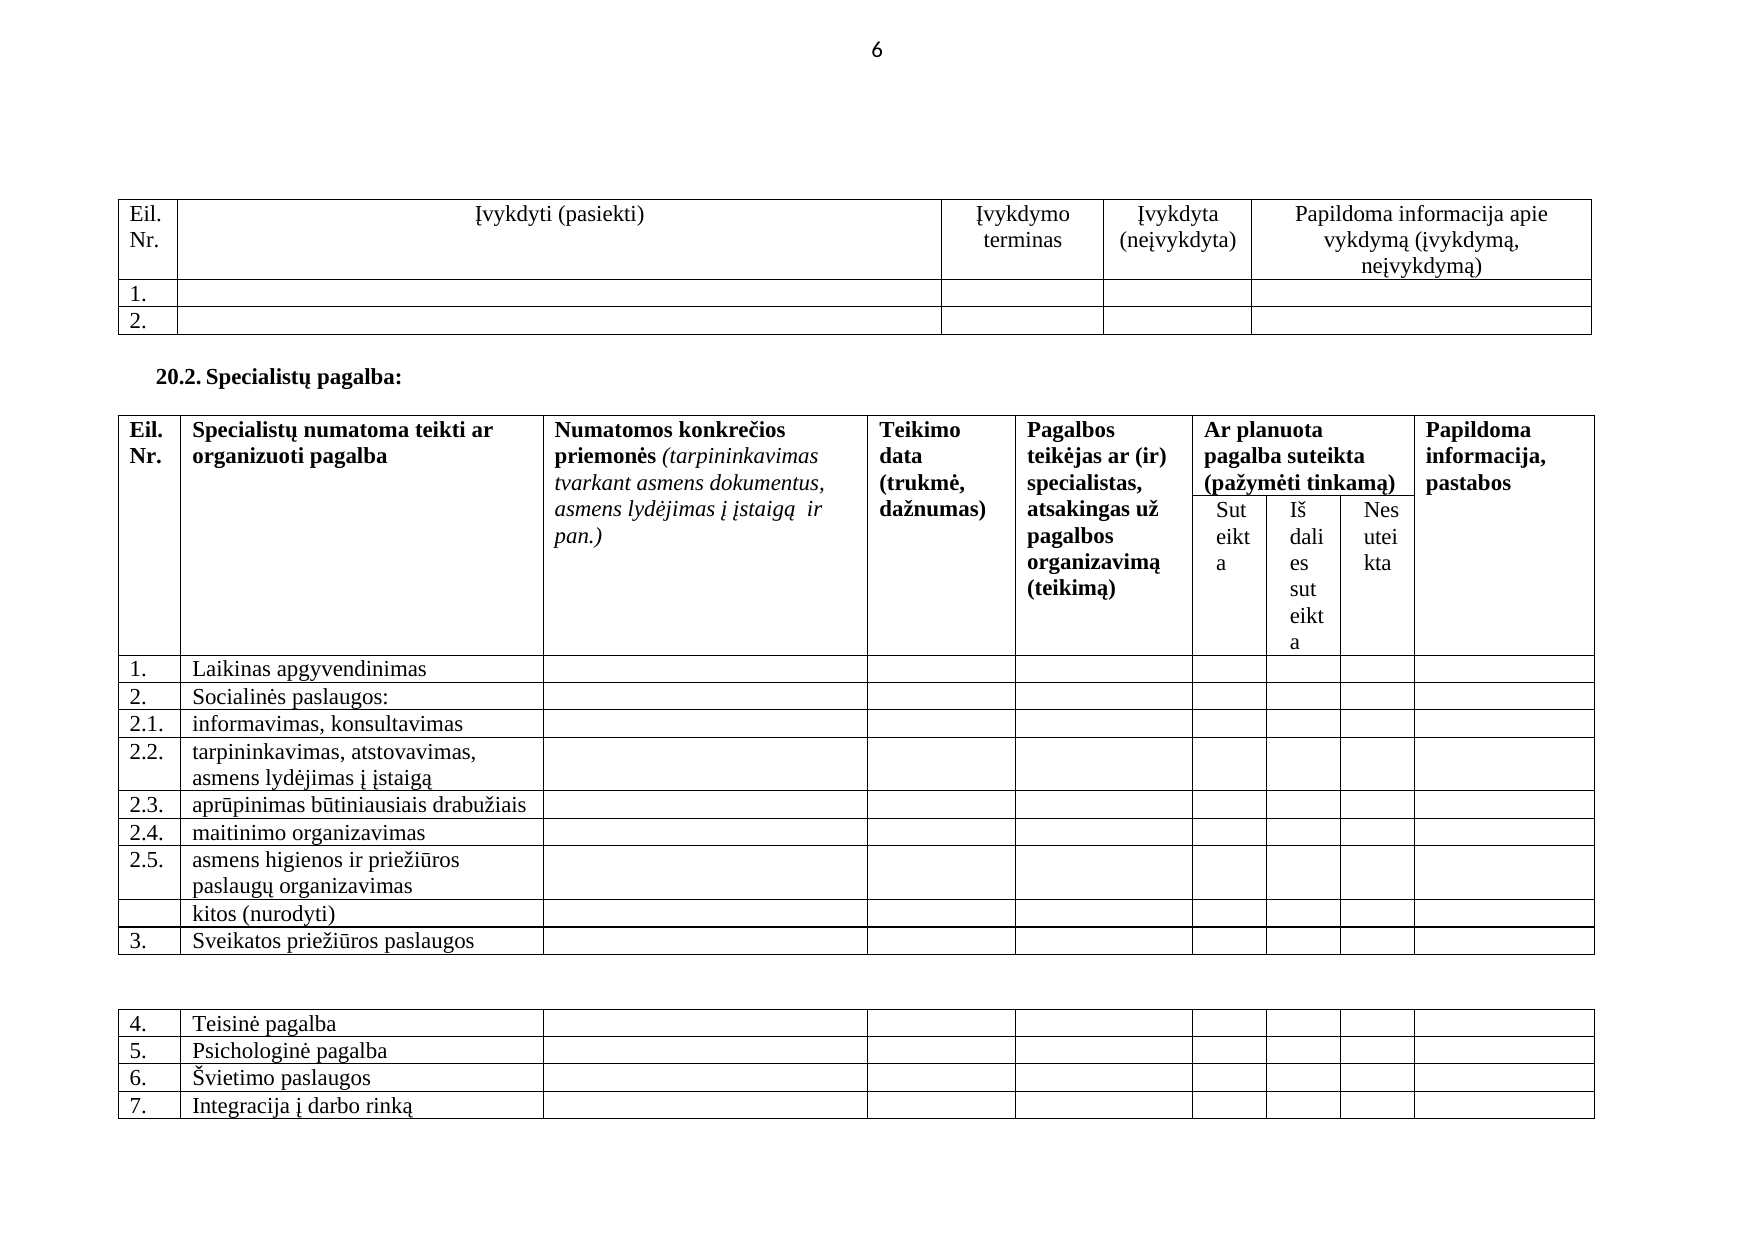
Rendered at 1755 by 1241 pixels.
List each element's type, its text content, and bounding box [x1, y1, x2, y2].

table_cell [1016, 1064, 1192, 1091]
table_cell [1415, 846, 1594, 899]
table_header Teisinė pagalba [181, 1010, 543, 1036]
table_cell [1267, 1092, 1340, 1118]
table_cell [1267, 1064, 1340, 1091]
table_header 4. [119, 1010, 180, 1036]
table_cell [868, 1064, 1015, 1091]
table_cell [1415, 683, 1594, 709]
table_cell [1267, 656, 1340, 682]
table_cell [1415, 1092, 1594, 1118]
table_cell [1193, 683, 1266, 709]
table_cell [1415, 791, 1594, 818]
table_header Papildoma informacija, pastabos [1415, 416, 1594, 654]
table_cell [1341, 710, 1414, 737]
table_cell [1341, 1064, 1414, 1091]
table_cell 2.3. [119, 791, 180, 818]
table_cell [1016, 791, 1192, 818]
table_header Eil. Nr. [119, 416, 180, 654]
table_cell [1267, 900, 1340, 926]
table_cell [178, 280, 941, 306]
table_cell [1341, 1092, 1414, 1118]
table_cell kitos (nurodyti) [181, 900, 543, 926]
table_cell Iš dalies suteikta [1267, 496, 1340, 654]
table_cell [544, 1037, 867, 1063]
table_header Pagalbos teikėjas ar (ir) specialistas, atsakingas už pagalbos organizavimą (teikimą) [1016, 416, 1192, 654]
table_cell [1016, 656, 1192, 682]
table_header [1267, 1010, 1340, 1036]
table_cell 5. [119, 1037, 180, 1063]
table_cell [544, 1064, 867, 1091]
table_cell [1341, 900, 1414, 926]
table_cell [1193, 791, 1266, 818]
table_cell [1016, 738, 1192, 790]
table_cell [1193, 1092, 1266, 1118]
table_header [868, 1010, 1015, 1036]
table_cell [1341, 683, 1414, 709]
table_cell [544, 900, 867, 926]
table_cell [1415, 656, 1594, 682]
table_cell [868, 1037, 1015, 1063]
table_cell [1016, 928, 1192, 954]
table_cell [1193, 900, 1266, 926]
table_cell [1415, 928, 1594, 954]
table_cell [1267, 819, 1340, 845]
table_cell [1341, 819, 1414, 845]
table_header [1016, 1010, 1192, 1036]
table_cell [1267, 683, 1340, 709]
table_cell [1104, 307, 1251, 334]
table_cell [868, 656, 1015, 682]
table_cell [868, 819, 1015, 845]
table_cell [868, 900, 1015, 926]
table_cell [868, 846, 1015, 899]
table_cell [1415, 1037, 1594, 1063]
table_cell [868, 791, 1015, 818]
table_cell [544, 683, 867, 709]
table_cell Sveikatos priežiūros paslaugos [181, 928, 543, 954]
table_cell [1415, 738, 1594, 790]
table_cell [1193, 710, 1266, 737]
table_cell [1341, 846, 1414, 899]
table_cell [868, 683, 1015, 709]
table_cell asmens higienos ir priežiūros paslaugų organizavimas [181, 846, 543, 899]
table_cell [1267, 738, 1340, 790]
table_cell Socialinės paslaugos: [181, 683, 543, 709]
table_cell [868, 1092, 1015, 1118]
table_cell 2.1. [119, 710, 180, 737]
table_cell [1341, 928, 1414, 954]
table_cell [1267, 846, 1340, 899]
table_cell Integracija į darbo rinką [181, 1092, 543, 1118]
table_cell [1267, 710, 1340, 737]
table_cell Laikinas apgyvendinimas [181, 656, 543, 682]
table_cell [1016, 900, 1192, 926]
table_cell [544, 656, 867, 682]
table_cell [544, 846, 867, 899]
table_cell [1341, 791, 1414, 818]
table_cell [1341, 656, 1414, 682]
table_header Įvykdyti (pasiekti) [178, 200, 941, 279]
table_cell 2.5. [119, 846, 180, 899]
table_cell [1252, 307, 1591, 334]
table_header [1415, 1010, 1594, 1036]
table_cell [868, 738, 1015, 790]
table_cell Psichologinė pagalba [181, 1037, 543, 1063]
table_cell [1341, 738, 1414, 790]
table_cell 7. [119, 1092, 180, 1118]
table_cell [1267, 928, 1340, 954]
table_cell Nesuteikta [1341, 496, 1414, 654]
table_cell [1415, 900, 1594, 926]
table_cell [1193, 656, 1266, 682]
table_cell [178, 307, 941, 334]
text 20.2. Specialistų pagalba: [156, 363, 1636, 390]
table_header Specialistų numatoma teikti ar organizuoti pagalba [181, 416, 543, 654]
table_header Įvykdyta (neįvykdyta) [1104, 200, 1251, 279]
table_cell [1016, 683, 1192, 709]
table_cell 1. [119, 656, 180, 682]
table_cell Suteikta [1193, 496, 1266, 654]
table_cell [1252, 280, 1591, 306]
table_cell [868, 928, 1015, 954]
table_cell [1016, 710, 1192, 737]
table_cell aprūpinimas būtiniausiais drabužiais [181, 791, 543, 818]
table_cell [1193, 738, 1266, 790]
table_cell [544, 1092, 867, 1118]
table_cell [1193, 846, 1266, 899]
table_cell 2. [119, 307, 177, 334]
table_cell [1016, 1037, 1192, 1063]
table_cell [1016, 1092, 1192, 1118]
table_cell 2.2. [119, 738, 180, 790]
table_cell [1104, 280, 1251, 306]
table_header [1341, 1010, 1414, 1036]
table_cell 2. [119, 683, 180, 709]
table_header Numatomos konkrečios priemonės (tarpininkavimas tvarkant asmens dokumentus, asmens lydėjimas į įstaigą ir pan.) [544, 416, 867, 654]
table_cell 3. [119, 928, 180, 954]
table_cell [544, 710, 867, 737]
table_cell [1267, 791, 1340, 818]
table_cell Švietimo paslaugos [181, 1064, 543, 1091]
table_cell [1193, 1064, 1266, 1091]
table_cell [942, 280, 1103, 306]
table_cell [1193, 819, 1266, 845]
table_cell [1415, 710, 1594, 737]
table_header Eil. Nr. [119, 200, 177, 279]
table_cell [1415, 819, 1594, 845]
table_cell informavimas, konsultavimas [181, 710, 543, 737]
table_cell [868, 710, 1015, 737]
table_cell maitinimo organizavimas [181, 819, 543, 845]
table_header Teikimo data (trukmė, dažnumas) [868, 416, 1015, 654]
table_cell [544, 738, 867, 790]
table_cell [1193, 928, 1266, 954]
table_cell [119, 900, 180, 926]
table_cell [544, 819, 867, 845]
table_header Įvykdymo terminas [942, 200, 1103, 279]
table_cell [544, 928, 867, 954]
table_cell 6. [119, 1064, 180, 1091]
table_cell [1267, 1037, 1340, 1063]
table_cell 1. [119, 280, 177, 306]
table_cell [1193, 1037, 1266, 1063]
table_cell [1016, 846, 1192, 899]
table_header [1193, 1010, 1266, 1036]
table_cell [942, 307, 1103, 334]
table_header Ar planuota pagalba suteikta (pažymėti tinkamą) [1193, 416, 1414, 495]
table_header Papildoma informacija apie vykdymą (įvykdymą, neįvykdymą) [1252, 200, 1591, 279]
table_cell tarpininkavimas, atstovavimas, asmens lydėjimas į įstaigą [181, 738, 543, 790]
table_cell [1341, 1037, 1414, 1063]
table_cell [1016, 819, 1192, 845]
table_header [544, 1010, 867, 1036]
table_cell 2.4. [119, 819, 180, 845]
table_cell [1415, 1064, 1594, 1091]
table_cell [544, 791, 867, 818]
